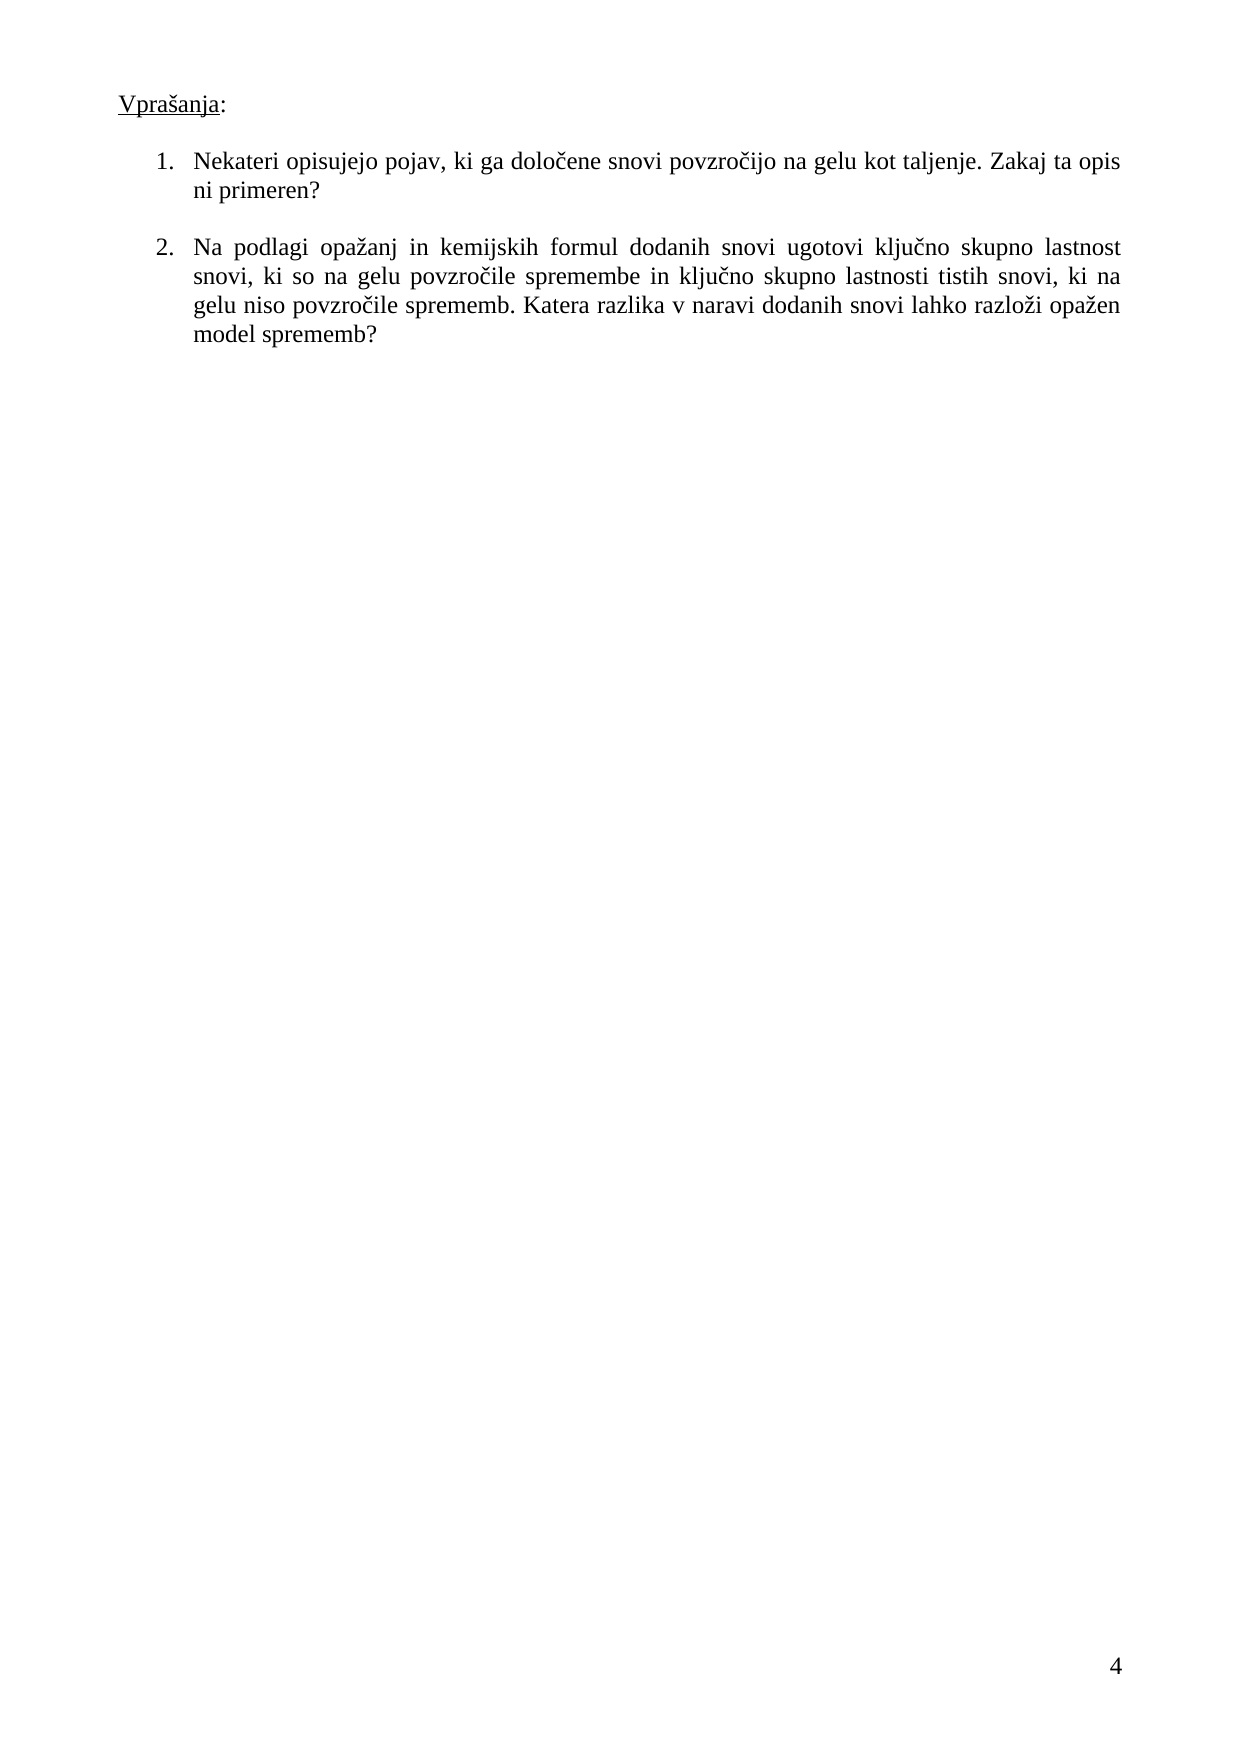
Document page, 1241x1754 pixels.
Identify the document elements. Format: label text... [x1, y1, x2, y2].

list Na podlagi opažanj in kemijskih formul dodanih snovi ugotovi ključno skupno lastnost snovi, ki so na gelu povzročile spremembe in ključno skupno lastnosti tistih snovi, ki na gelu niso povzročile sprememb. Katera razlika v naravi dodanih snovi lahko razloži opažen model sprememb? [156, 232, 1122, 347]
text Vprašanja: [118, 89, 1122, 117]
list Nekateri opisujejo pojav, ki ga določene snovi povzročijo na gelu kot taljenje. Zakaj ta opis ni primeren? [156, 146, 1122, 204]
